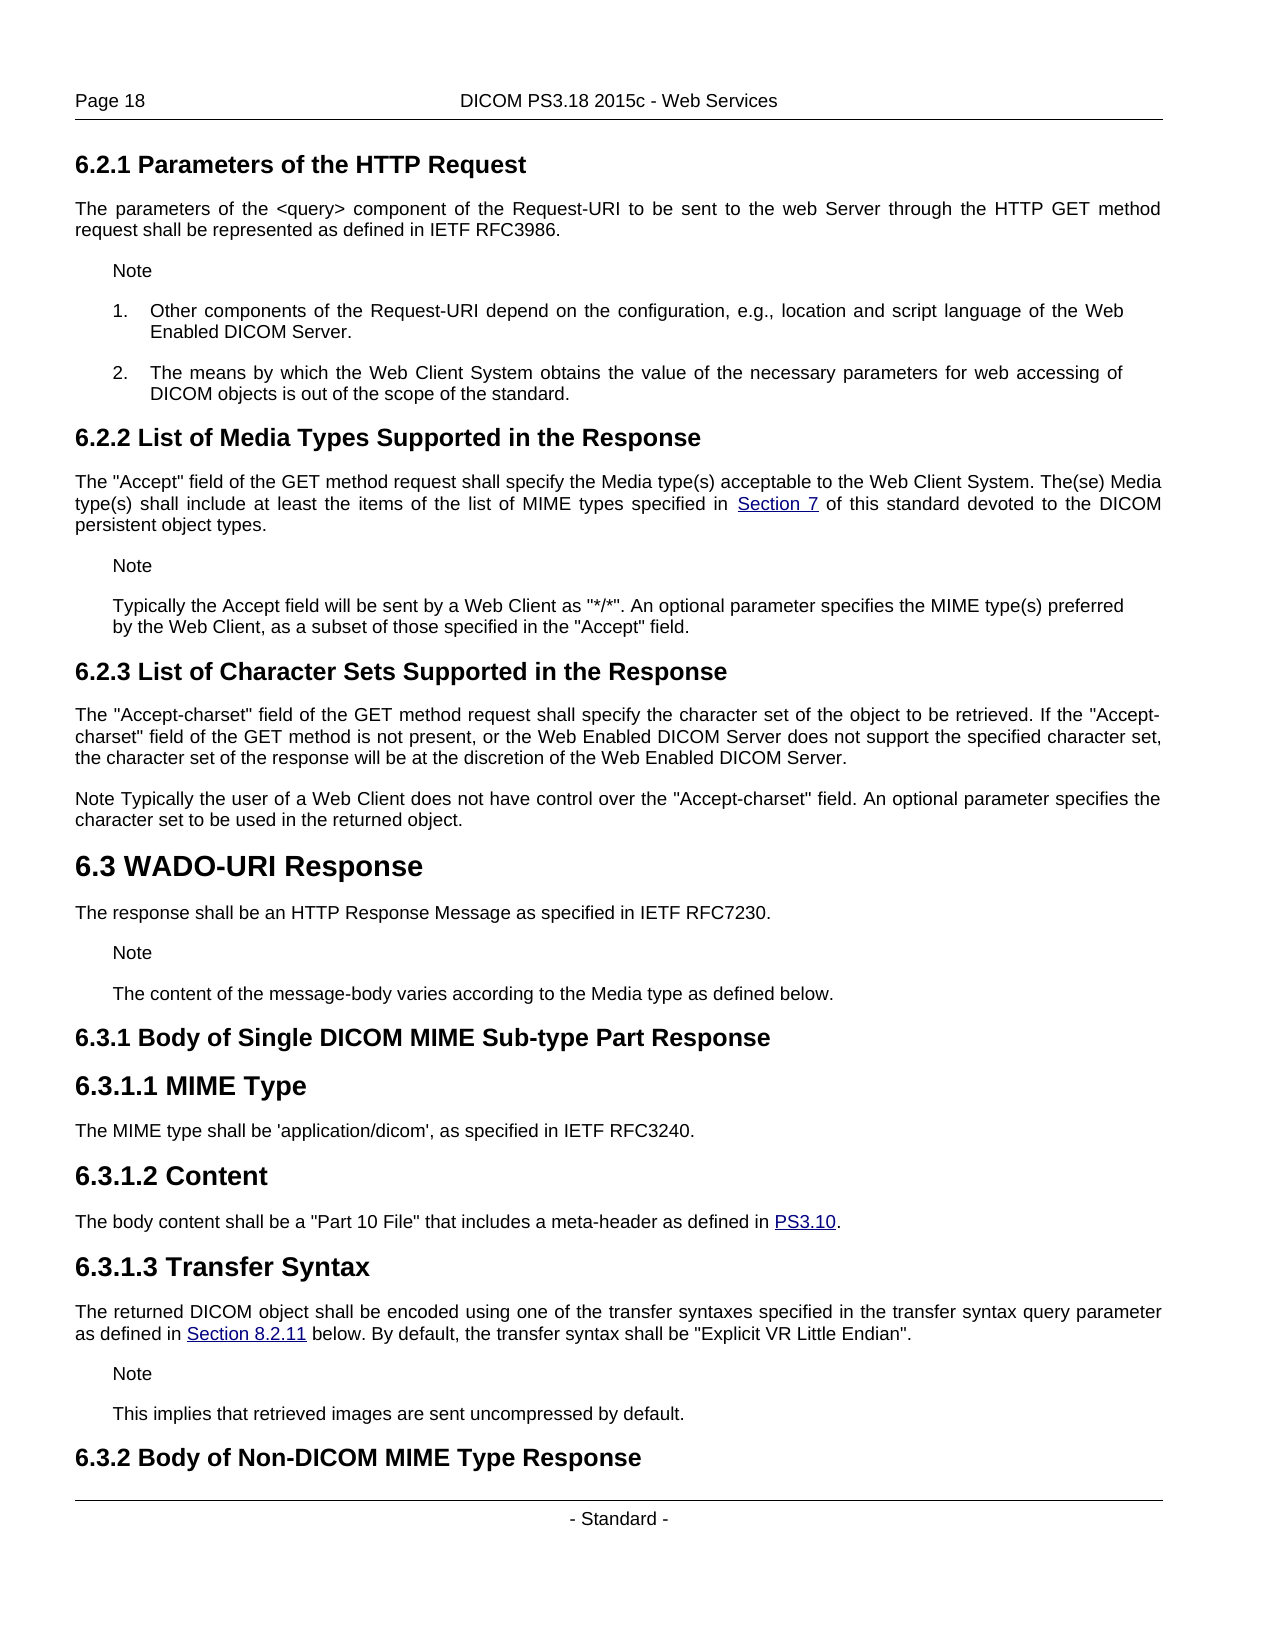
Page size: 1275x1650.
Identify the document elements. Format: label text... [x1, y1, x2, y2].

text Note [112, 942, 1125, 963]
text 6.3.1 Body of Single DICOM MIME Sub-type Part Response [75, 1023, 1162, 1051]
text 6.2.2 List of Media Types Supported in the Response [75, 423, 1162, 452]
text 6.3 WADO-URI Response [75, 849, 1162, 883]
text The parameters of the <query> component of the Request-URI to be sent to the web Server through the HTTP GET method request shall be represented as defined in IETF RFC3986. [75, 197, 1162, 241]
text 6.2.3 List of Character Sets Supported in the Response [75, 657, 1162, 685]
text 6.3.1.3 Transfer Syntax [75, 1251, 1162, 1282]
text This implies that retrieved images are sent uncompressed by default. [112, 1403, 1125, 1424]
text Note [112, 1363, 1125, 1384]
text The body content shall be a "Part 10 File" that includes a meta-header as defined in PS3.10. [75, 1210, 1162, 1232]
text The response shall be an HTTP Response Message as specified in IETF RFC7230. [75, 902, 1162, 923]
list The means by which the Web Client System obtains the value of the necessary parameters for web accessing of DICOM objects is out of the scope of the standard. [112, 362, 1125, 405]
list Other components of the Request-URI depend on the configuration, e.g., location and script language of the Web Enabled DICOM Server. [112, 300, 1125, 343]
text The "Accept-charset" field of the GET method request shall specify the character set of the object to be retrieved. If the "Accept-charset" field of the GET method is not present, or the Web Enabled DICOM Server does not support the specified character set, the character set of the response will be at the discretion of the Web Enabled DICOM Server. [75, 704, 1162, 769]
text Note [112, 554, 1125, 576]
text The content of the message-body varies according to the Media type as defined below. [112, 982, 1125, 1004]
text 6.3.1.2 Content [75, 1160, 1162, 1192]
text The returned DICOM object shall be encoded using one of the transfer syntaxes specified in the transfer syntax query parameter as defined in Section 8.2.11 below. By default, the transfer syntax shall be "Explicit VR Little Endian". [75, 1301, 1162, 1344]
text Note Typically the user of a Web Client does not have control over the "Accept-charset" field. An optional parameter specifies the character set to be used in the returned object. [75, 787, 1162, 831]
text The "Accept" field of the GET method request shall specify the Media type(s) acceptable to the Web Client System. The(se) Media type(s) shall include at least the items of the list of MIME types specified in Section 7 of this standard devoted to the DICOM persistent object types. [75, 471, 1162, 536]
text Note [112, 259, 1125, 281]
text 6.2.1 Parameters of the HTTP Request [75, 150, 1162, 179]
text The MIME type shall be 'application/dicom', as specified in IETF RFC3240. [75, 1120, 1162, 1142]
text Typically the Accept field will be sent by a Web Client as "*/*". An optional parameter specifies the MIME type(s) preferred by the Web Client, as a subset of those specified in the "Accept" field. [112, 595, 1125, 638]
text 6.3.1.1 MIME Type [75, 1070, 1162, 1101]
text 6.3.2 Body of Non-DICOM MIME Type Response [75, 1443, 1162, 1472]
